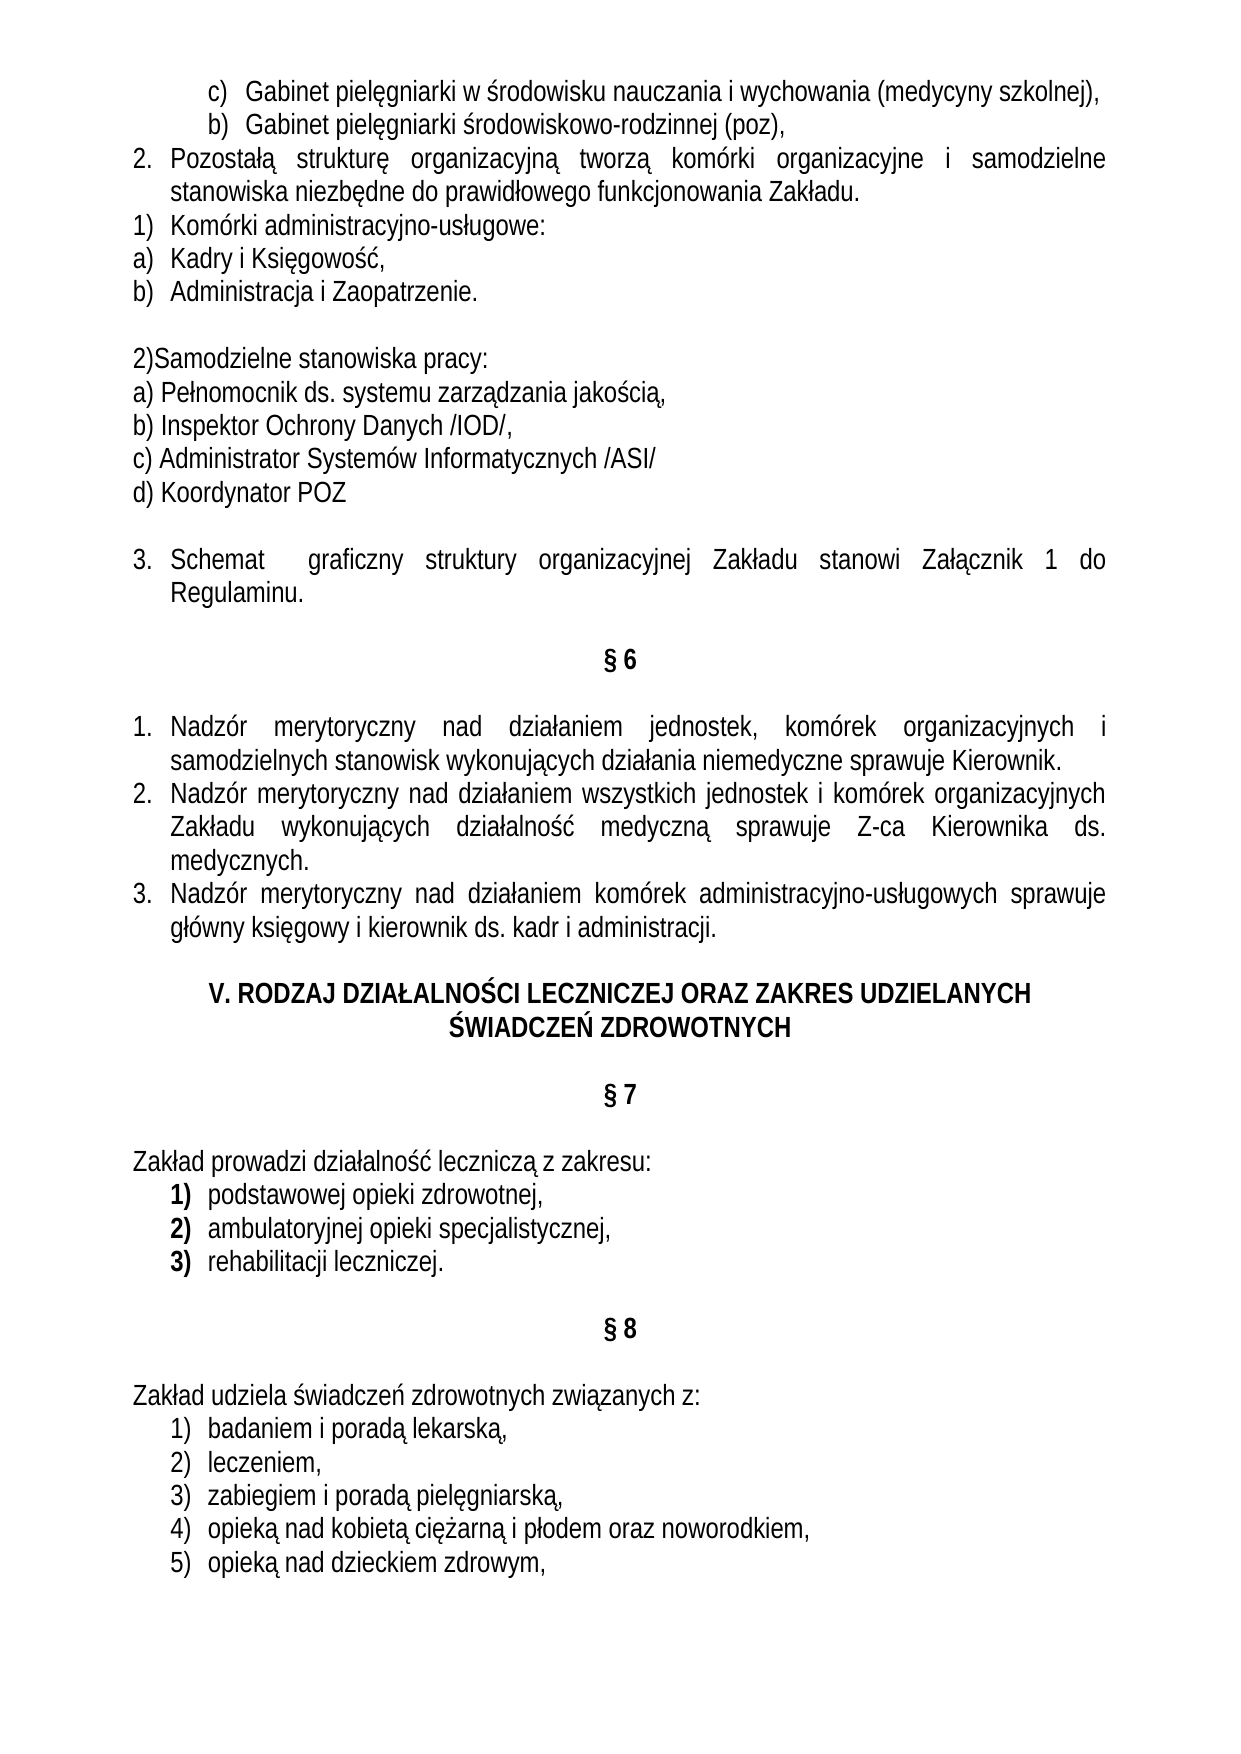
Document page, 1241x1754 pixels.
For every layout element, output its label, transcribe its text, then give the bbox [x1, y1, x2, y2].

text a) Pełnomocnik ds. systemu zarządzania jakością, [133, 375, 1108, 408]
text b) Inspektor Ochrony Danych /IOD/, [133, 408, 1108, 442]
text V. RODZAJ DZIAŁALNOŚCI LECZNICZEJ ORAZ ZAKRES UDZIELANYCH ŚWIADCZEŃ ZDROWOTNYCH [133, 977, 1108, 1043]
text d) Koordynator POZ [133, 475, 1108, 508]
text § 6 [133, 642, 1108, 676]
text c) Administrator Systemów Informatycznych /ASI/ [133, 442, 1108, 475]
list Pozostałą strukturę organizacyjną tworzą komórki organizacyjne i samodzielne stanowiska niezbędne do prawidłowego funkcjonowania Zakładu. [133, 141, 1108, 208]
list rehabilitacji leczniczej. [170, 1244, 1108, 1278]
text § 8 [133, 1311, 1108, 1344]
list Gabinet pielęgniarki w środowisku nauczania i wychowania (medycyny szkolnej), [208, 74, 1108, 107]
list Kadry i Księgowość, [133, 241, 1108, 274]
list Administracja i Zaopatrzenie. [133, 274, 1108, 308]
list leczeniem, [170, 1445, 1108, 1478]
list Nadzór merytoryczny nad działaniem wszystkich jednostek i komórek organizacyjnych Zakładu wykonujących działalność medyczną sprawuje Z-ca Kierownika ds. medycznych. [133, 776, 1108, 876]
list opieką nad kobietą ciężarną i płodem oraz noworodkiem, [170, 1512, 1108, 1545]
list badaniem i poradą lekarską, [170, 1411, 1108, 1445]
text Zakład prowadzi działalność leczniczą z zakresu: [133, 1144, 1108, 1177]
list Nadzór merytoryczny nad działaniem komórek administracyjno-usługowych sprawuje główny księgowy i kierownik ds. kadr i administracji. [133, 876, 1108, 943]
list Nadzór merytoryczny nad działaniem jednostek, komórek organizacyjnych i samodzielnych stanowisk wykonujących działania niemedyczne sprawuje Kierownik. [133, 709, 1108, 776]
list opieką nad dzieckiem zdrowym, [170, 1545, 1108, 1578]
text 2)Samodzielne stanowiska pracy: [133, 341, 1108, 375]
text § 7 [133, 1077, 1108, 1110]
list zabiegiem i poradą pielęgniarską, [170, 1478, 1108, 1512]
list ambulatoryjnej opieki specjalistycznej, [170, 1211, 1108, 1244]
list Schemat graficzny struktury organizacyjnej Zakładu stanowi Załącznik 1 do Regulaminu. [133, 542, 1108, 609]
list Komórki administracyjno-usługowe: [133, 208, 1108, 241]
list podstawowej opieki zdrowotnej, [170, 1177, 1108, 1211]
list Gabinet pielęgniarki środowiskowo-rodzinnej (poz), [208, 107, 1108, 141]
text Zakład udziela świadczeń zdrowotnych związanych z: [133, 1378, 1108, 1411]
